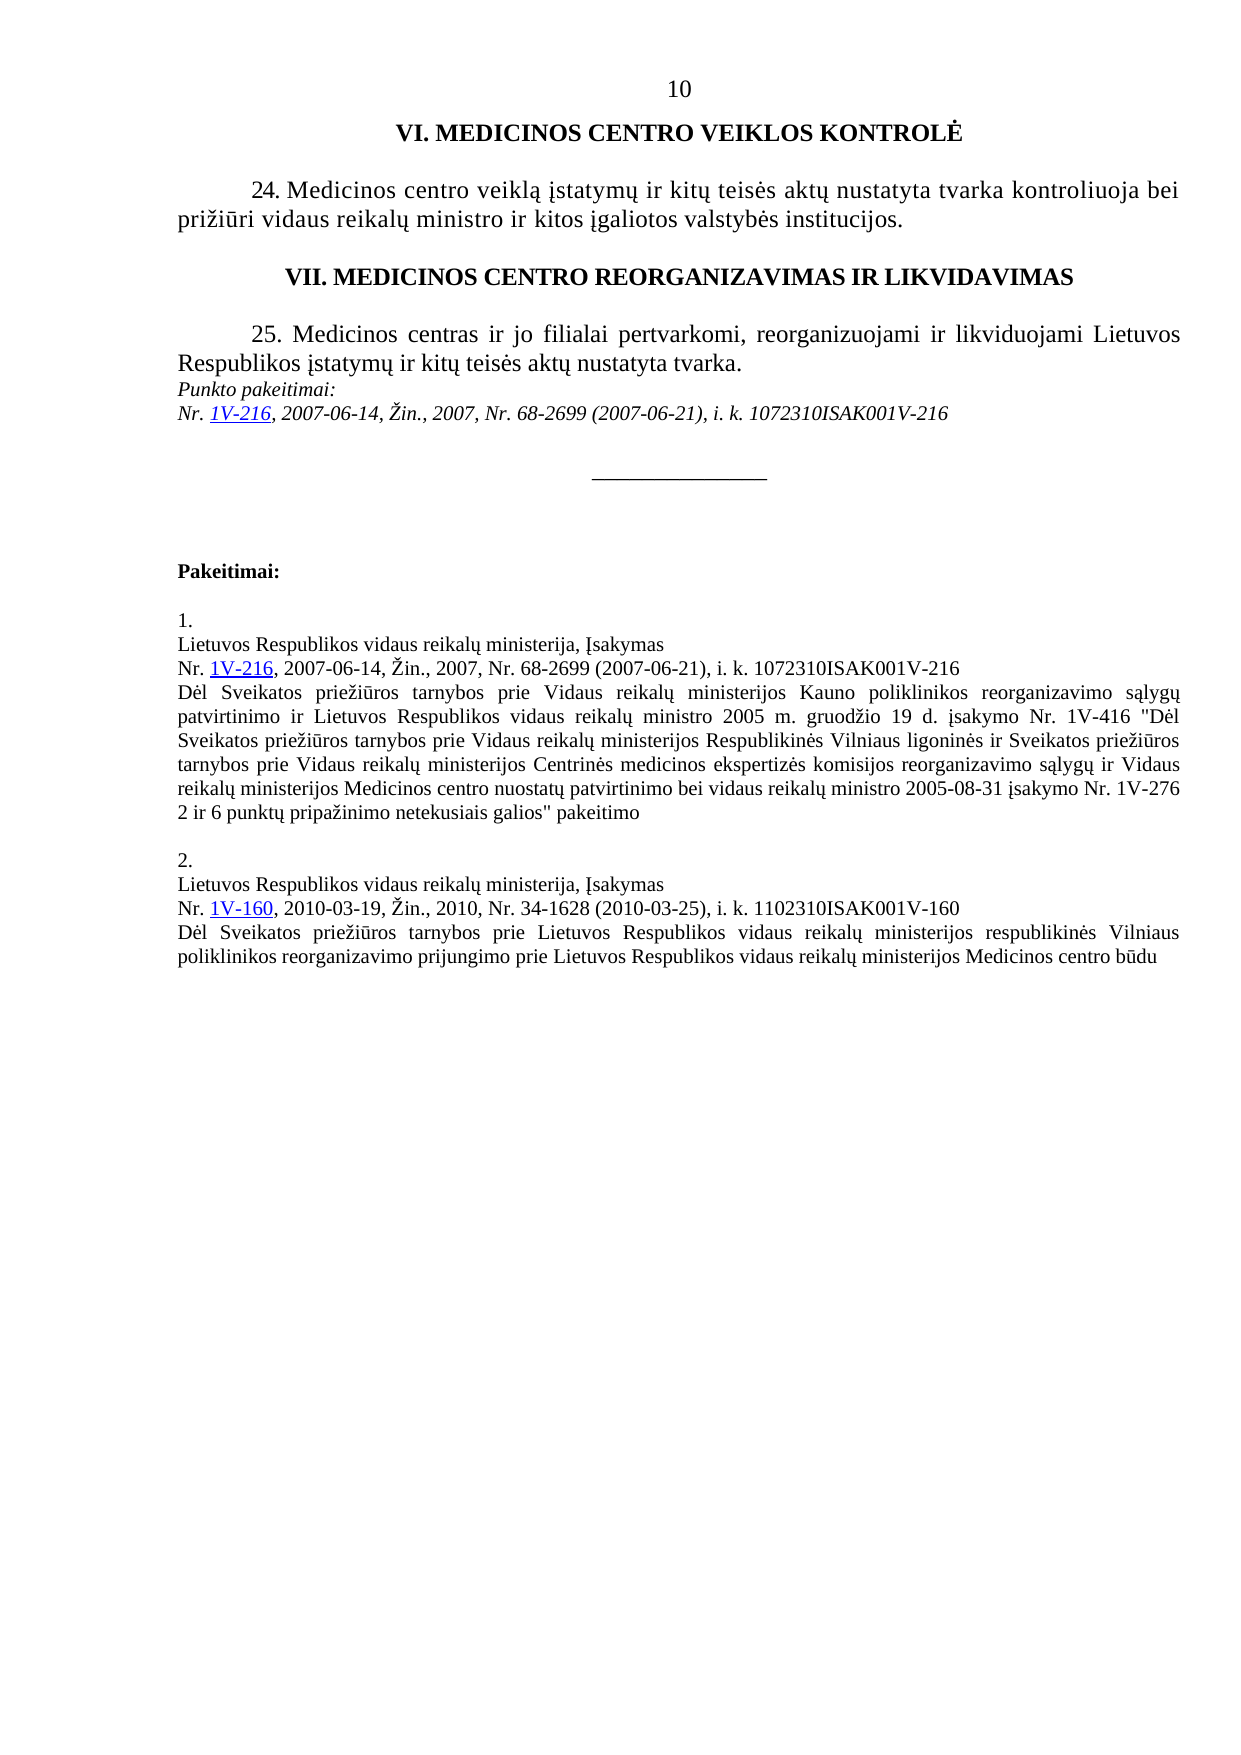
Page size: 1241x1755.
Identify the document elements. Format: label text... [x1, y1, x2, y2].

text Dėl Sveikatos priežiūros tarnybos prie Lietuvos Respublikos vidaus reikalų ministerijos respublikinės Vilniaus poliklinikos reorganizavimo prijungimo prie Lietuvos Respublikos vidaus reikalų ministerijos Medicinos centro būdu [177, 920, 1181, 968]
text 24. Medicinos centro veiklą įstatymų ir kitų teisės aktų nustatyta tvarka kontroliuoja bei prižiūri vidaus reikalų ministro ir kitos įgaliotos valstybės institucijos. [177, 176, 1181, 233]
text 1. [177, 607, 1181, 632]
text Lietuvos Respublikos vidaus reikalų ministerija, Įsakymas [177, 872, 1181, 896]
text Lietuvos Respublikos vidaus reikalų ministerija, Įsakymas [177, 632, 1181, 656]
text Nr. 1V-160, 2010-03-19, Žin., 2010, Nr. 34-1628 (2010-03-25), i. k. 1102310ISAK001V-160 [177, 896, 1181, 920]
text Dėl Sveikatos priežiūros tarnybos prie Vidaus reikalų ministerijos Kauno poliklinikos reorganizavimo sąlygų patvirtinimo ir Lietuvos Respublikos vidaus reikalų ministro 2005 m. gruodžio 19 d. įsakymo Nr. 1V-416 "Dėl Sveikatos priežiūros tarnybos prie Vidaus reikalų ministerijos Respublikinės Vilniaus ligoninės ir Sveikatos priežiūros tarnybos prie Vidaus reikalų ministerijos Centrinės medicinos ekspertizės komisijos reorganizavimo sąlygų ir Vidaus reikalų ministerijos Medicinos centro nuostatų patvirtinimo bei vidaus reikalų ministro 2005-08-31 įsakymo Nr. 1V-276 2 ir 6 punktų pripažinimo netekusiais galios" pakeitimo [177, 680, 1181, 824]
text Punkto pakeitimai: [177, 377, 1181, 401]
text VII. MEDICINOS CENTRO REORGANIZAVIMAS IR LIKVIDAVIMAS [177, 262, 1181, 291]
text VI. MEDICINOS CENTRO VEIKLOS KONTROLĖ [177, 118, 1181, 147]
text Nr. 1V-216, 2007-06-14, Žin., 2007, Nr. 68-2699 (2007-06-21), i. k. 1072310ISAK001V-216 [177, 656, 1181, 680]
text 2. [177, 848, 1181, 872]
text Nr. 1V-216, 2007-06-14, Žin., 2007, Nr. 68-2699 (2007-06-21), i. k. 1072310ISAK001V-216 [177, 401, 1181, 425]
text ______________ [177, 454, 1181, 482]
text Pakeitimai: [177, 559, 1181, 583]
text 25. Medicinos centras ir jo filialai pertvarkomi, reorganizuojami ir likviduojami Lietuvos Respublikos įstatymų ir kitų teisės aktų nustatyta tvarka. [177, 319, 1181, 377]
